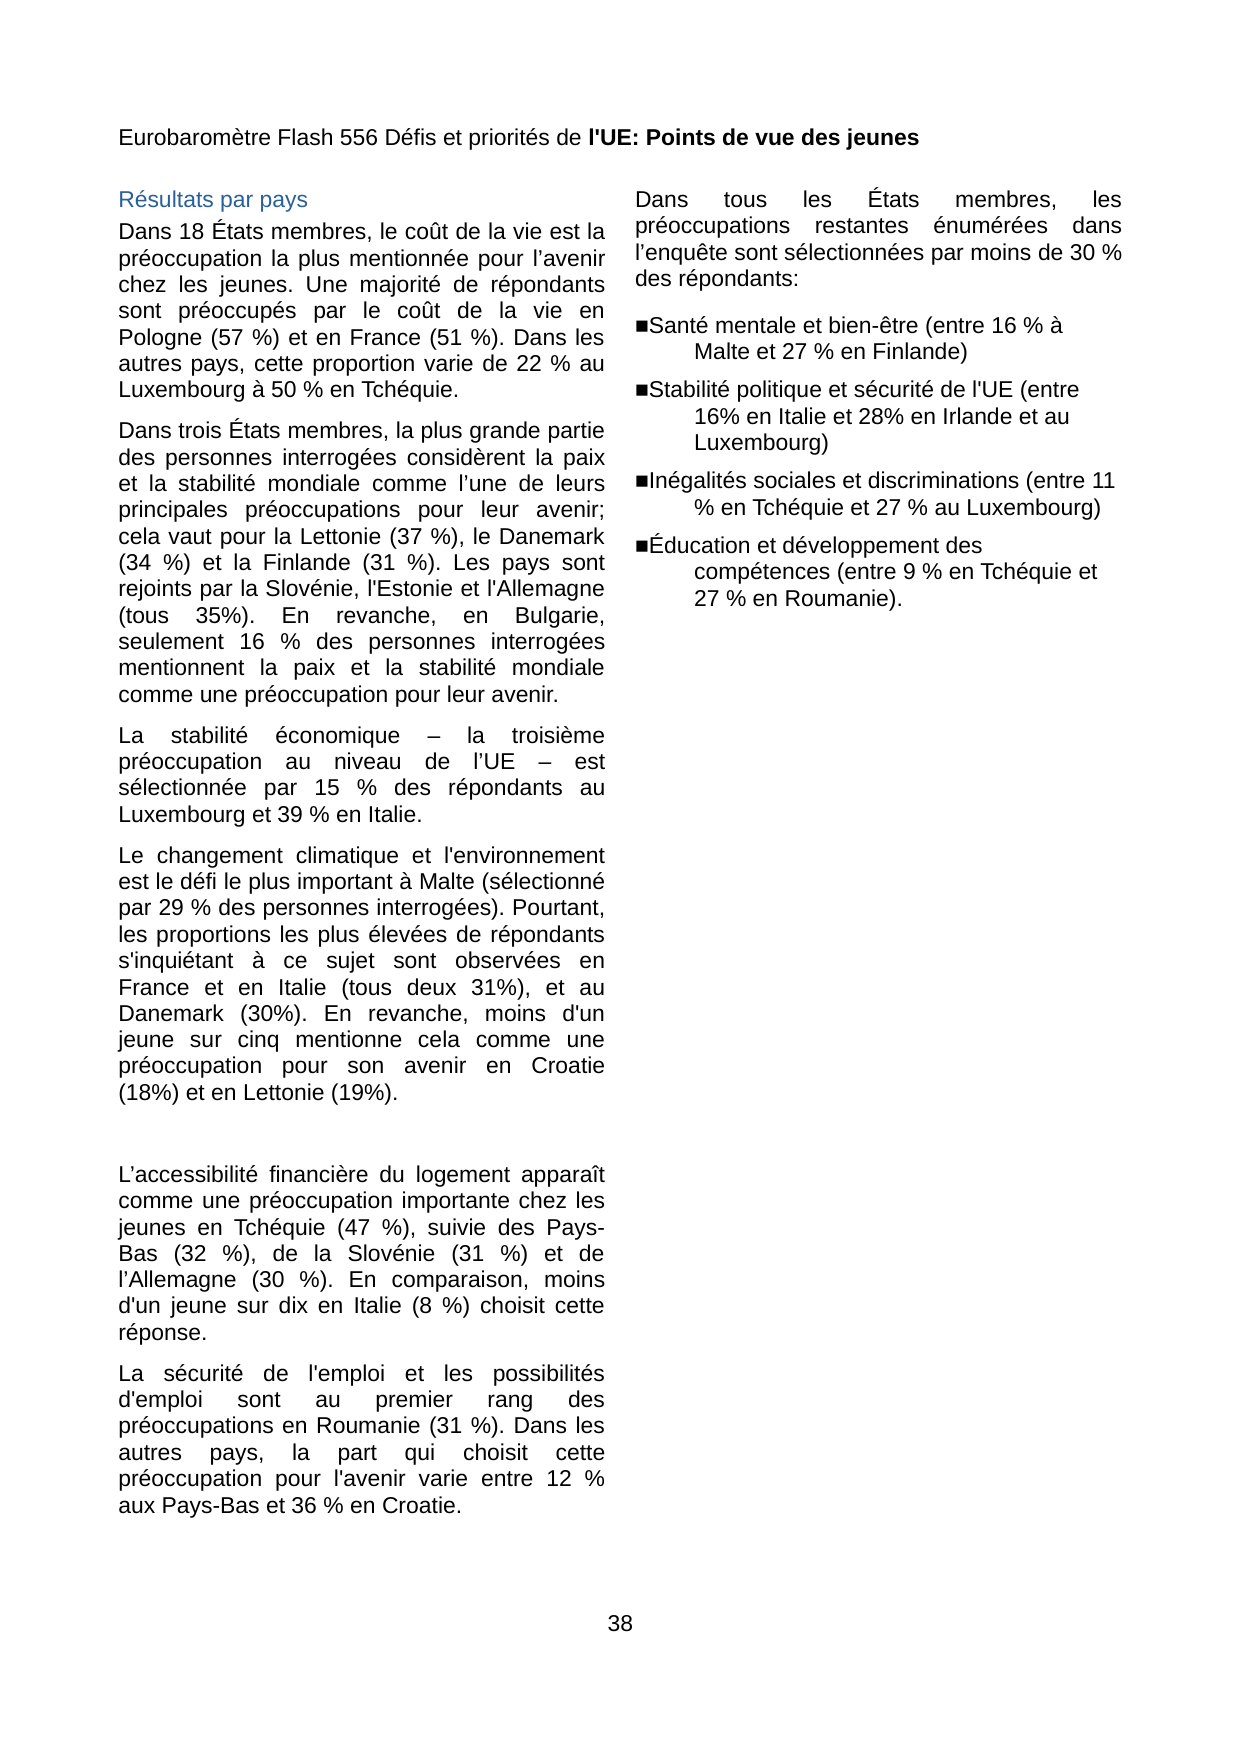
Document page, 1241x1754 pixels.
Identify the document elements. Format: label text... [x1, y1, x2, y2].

text ■Éducation et développement des compétences (entre 9 % en Tchéquie et 27 % en Roumanie). [635, 532, 1122, 611]
text Résultats par pays [118, 186, 605, 212]
text Dans trois États membres, la plus grande partie des personnes interrogées considèrent la paix et la stabilité mondiale comme l’une de leurs principales préoccupations pour leur avenir; cela vaut pour la Lettonie (37 %), le Danemark (34 %) et la Finlande (31 %). Les pays sont rejoints par la Slovénie, l'Estonie et l'Allemagne (tous 35%). En revanche, en Bulgarie, seulement 16 % des personnes interrogées mentionnent la paix et la stabilité mondiale comme une préoccupation pour leur avenir. [118, 417, 605, 707]
text ■Inégalités sociales et discriminations (entre 11 % en Tchéquie et 27 % au Luxembourg) [635, 467, 1122, 520]
text Le changement climatique et l'environnement est le défi le plus important à Malte (sélectionné par 29 % des personnes interrogées). Pourtant, les proportions les plus élevées de répondants s'inquiétant à ce sujet sont observées en France et en Italie (tous deux 31%), et au Danemark (30%). En revanche, moins d'un jeune sur cinq mentionne cela comme une préoccupation pour son avenir en Croatie (18%) et en Lettonie (19%). [118, 842, 605, 1105]
text ■Santé mentale et bien-être (entre 16 % à Malte et 27 % en Finlande) [635, 312, 1122, 364]
text ■Stabilité politique et sécurité de l'UE (entre 16% en Italie et 28% en Irlande et au Luxembourg) [635, 376, 1122, 455]
text L’accessibilité financière du logement apparaît comme une préoccupation importante chez les jeunes en Tchéquie (47 %), suivie des Pays-Bas (32 %), de la Slovénie (31 %) et de l’Allemagne (30 %). En comparaison, moins d'un jeune sur dix en Italie (8 %) choisit cette réponse. [118, 1161, 605, 1345]
text Dans 18 États membres, le coût de la vie est la préoccupation la plus mentionnée pour l’avenir chez les jeunes. Une majorité de répondants sont préoccupés par le coût de la vie en Pologne (57 %) et en France (51 %). Dans les autres pays, cette proportion varie de 22 % au Luxembourg à 50 % en Tchéquie. [118, 218, 605, 403]
text La stabilité économique – la troisième préoccupation au niveau de l’UE – est sélectionnée par 15 % des répondants au Luxembourg et 39 % en Italie. [118, 722, 605, 827]
text Dans tous les États membres, les préoccupations restantes énumérées dans l’enquête sont sélectionnées par moins de 30 % des répondants: [635, 186, 1122, 291]
text La sécurité de l'emploi et les possibilités d'emploi sont au premier rang des préoccupations en Roumanie (31 %). Dans les autres pays, la part qui choisit cette préoccupation pour l'avenir varie entre 12 % aux Pays-Bas et 36 % en Croatie. [118, 1360, 605, 1518]
